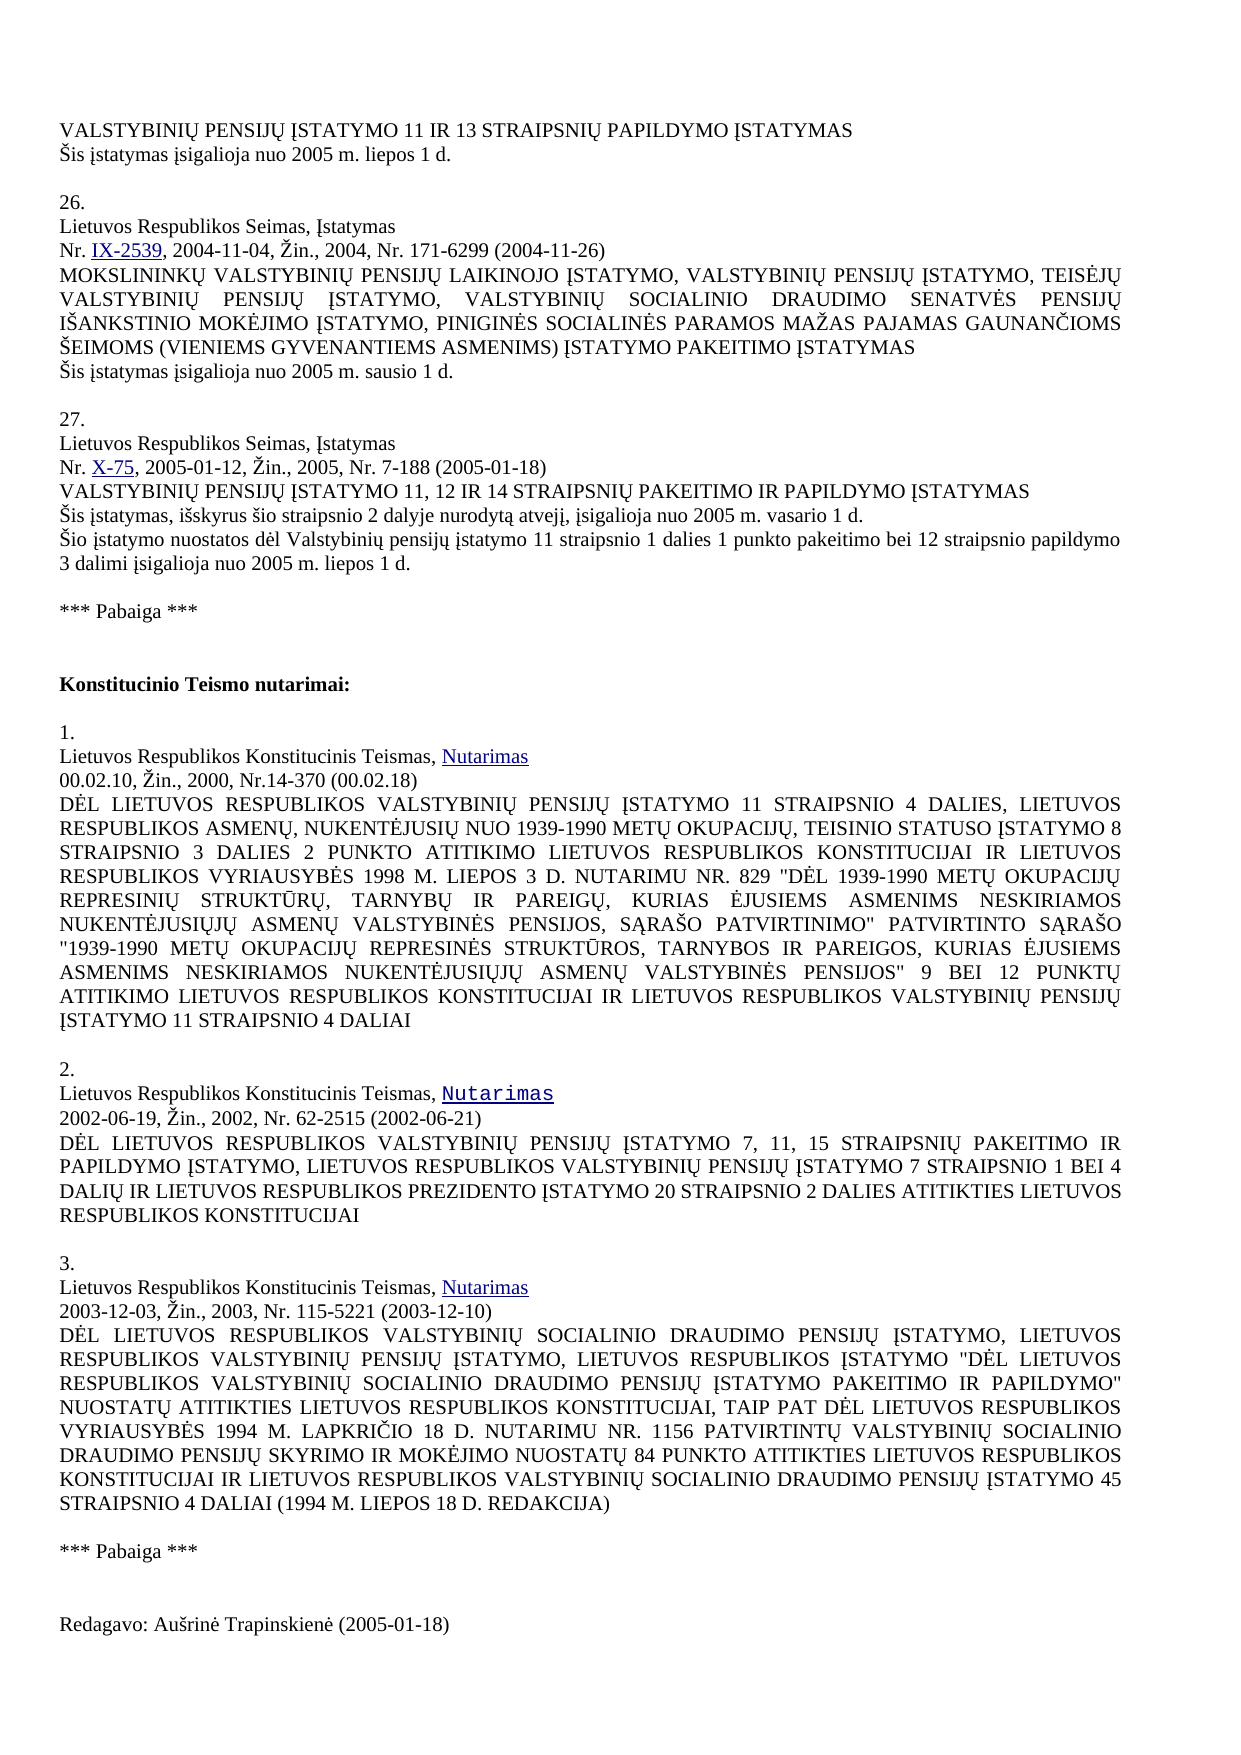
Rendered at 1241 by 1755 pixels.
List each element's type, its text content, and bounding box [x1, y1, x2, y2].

text Nr. IX-2539, 2004-11-04, Žin., 2004, Nr. 171-6299 (2004-11-26) [59, 238, 1122, 262]
text Lietuvos Respublikos Konstitucinis Teismas, Nutarimas [59, 1275, 1122, 1299]
text Lietuvos Respublikos Seimas, Įstatymas [59, 431, 1122, 455]
text Konstitucinio Teismo nutarimai: [59, 672, 1122, 696]
text Šis įstatymas, išskyrus šio straipsnio 2 dalyje nurodytą atvejį, įsigalioja nuo 2005 m. vasario 1 d. [59, 503, 1123, 527]
text Nr. X-75, 2005-01-12, Žin., 2005, Nr. 7-188 (2005-01-18) [59, 455, 1122, 479]
text Lietuvos Respublikos Konstitucinis Teismas, Nutarimas [59, 1081, 1122, 1106]
text 1. [59, 720, 1122, 744]
text VALSTYBINIŲ PENSIJŲ ĮSTATYMO 11 IR 13 STRAIPSNIŲ PAPILDYMO ĮSTATYMAS [59, 118, 1122, 142]
text Šio įstatymo nuostatos dėl Valstybinių pensijų įstatymo 11 straipsnio 1 dalies 1 punkto pakeitimo bei 12 straipsnio papildymo 3 dalimi įsigalioja nuo 2005 m. liepos 1 d. [59, 527, 1122, 575]
text 2003-12-03, Žin., 2003, Nr. 115-5221 (2003-12-10) [59, 1299, 1122, 1323]
text VALSTYBINIŲ PENSIJŲ ĮSTATYMO 11, 12 IR 14 STRAIPSNIŲ PAKEITIMO IR PAPILDYMO ĮSTATYMAS [59, 479, 1122, 503]
text DĖL LIETUVOS RESPUBLIKOS VALSTYBINIŲ PENSIJŲ ĮSTATYMO 7, 11, 15 STRAIPSNIŲ PAKEITIMO IR PAPILDYMO ĮSTATYMO, LIETUVOS RESPUBLIKOS VALSTYBINIŲ PENSIJŲ ĮSTATYMO 7 STRAIPSNIO 1 BEI 4 DALIŲ IR LIETUVOS RESPUBLIKOS PREZIDENTO ĮSTATYMO 20 STRAIPSNIO 2 DALIES ATITIKTIES LIETUVOS RESPUBLIKOS KONSTITUCIJAI [59, 1130, 1122, 1227]
text MOKSLININKŲ VALSTYBINIŲ PENSIJŲ LAIKINOJO ĮSTATYMO, VALSTYBINIŲ PENSIJŲ ĮSTATYMO, TEISĖJŲ VALSTYBINIŲ PENSIJŲ ĮSTATYMO, VALSTYBINIŲ SOCIALINIO DRAUDIMO SENATVĖS PENSIJŲ IŠANKSTINIO MOKĖJIMO ĮSTATYMO, PINIGINĖS SOCIALINĖS PARAMOS MAŽAS PAJAMAS GAUNANČIOMS ŠEIMOMS (VIENIEMS GYVENANTIEMS ASMENIMS) ĮSTATYMO PAKEITIMO ĮSTATYMAS [59, 262, 1122, 359]
text Lietuvos Respublikos Seimas, Įstatymas [59, 214, 1122, 238]
text 00.02.10, Žin., 2000, Nr.14-370 (00.02.18) [59, 768, 1122, 792]
text Šis įstatymas įsigalioja nuo 2005 m. sausio 1 d. [59, 359, 1122, 383]
text DĖL LIETUVOS RESPUBLIKOS VALSTYBINIŲ PENSIJŲ ĮSTATYMO 11 STRAIPSNIO 4 DALIES, LIETUVOS RESPUBLIKOS ASMENŲ, NUKENTĖJUSIŲ NUO 1939-1990 METŲ OKUPACIJŲ, TEISINIO STATUSO ĮSTATYMO 8 STRAIPSNIO 3 DALIES 2 PUNKTO ATITIKIMO LIETUVOS RESPUBLIKOS KONSTITUCIJAI IR LIETUVOS RESPUBLIKOS VYRIAUSYBĖS 1998 M. LIEPOS 3 D. NUTARIMU NR. 829 "DĖL 1939-1990 METŲ OKUPACIJŲ REPRESINIŲ STRUKTŪRŲ, TARNYBŲ IR PAREIGŲ, KURIAS ĖJUSIEMS ASMENIMS NESKIRIAMOS NUKENTĖJUSIŲJŲ ASMENŲ VALSTYBINĖS PENSIJOS, SĄRAŠO PATVIRTINIMO" PATVIRTINTO SĄRAŠO "1939-1990 METŲ OKUPACIJŲ REPRESINĖS STRUKTŪROS, TARNYBOS IR PAREIGOS, KURIAS ĖJUSIEMS ASMENIMS NESKIRIAMOS NUKENTĖJUSIŲJŲ ASMENŲ VALSTYBINĖS PENSIJOS" 9 BEI 12 PUNKTŲ ATITIKIMO LIETUVOS RESPUBLIKOS KONSTITUCIJAI IR LIETUVOS RESPUBLIKOS VALSTYBINIŲ PENSIJŲ ĮSTATYMO 11 STRAIPSNIO 4 DALIAI [59, 792, 1122, 1032]
text *** Pabaiga *** [59, 1539, 1122, 1563]
text *** Pabaiga *** [59, 599, 1122, 623]
text Lietuvos Respublikos Konstitucinis Teismas, Nutarimas [59, 744, 1122, 768]
text 2. [59, 1057, 1122, 1081]
text 26. [59, 190, 1122, 214]
text DĖL LIETUVOS RESPUBLIKOS VALSTYBINIŲ SOCIALINIO DRAUDIMO PENSIJŲ ĮSTATYMO, LIETUVOS RESPUBLIKOS VALSTYBINIŲ PENSIJŲ ĮSTATYMO, LIETUVOS RESPUBLIKOS ĮSTATYMO "DĖL LIETUVOS RESPUBLIKOS VALSTYBINIŲ SOCIALINIO DRAUDIMO PENSIJŲ ĮSTATYMO PAKEITIMO IR PAPILDYMO" NUOSTATŲ ATITIKTIES LIETUVOS RESPUBLIKOS KONSTITUCIJAI, TAIP PAT DĖL LIETUVOS RESPUBLIKOS VYRIAUSYBĖS 1994 M. LAPKRIČIO 18 D. NUTARIMU NR. 1156 PATVIRTINTŲ VALSTYBINIŲ SOCIALINIO DRAUDIMO PENSIJŲ SKYRIMO IR MOKĖJIMO NUOSTATŲ 84 PUNKTO ATITIKTIES LIETUVOS RESPUBLIKOS KONSTITUCIJAI IR LIETUVOS RESPUBLIKOS VALSTYBINIŲ SOCIALINIO DRAUDIMO PENSIJŲ ĮSTATYMO 45 STRAIPSNIO 4 DALIAI (1994 M. LIEPOS 18 D. REDAKCIJA) [59, 1323, 1122, 1515]
text 3. [59, 1251, 1122, 1275]
text Šis įstatymas įsigalioja nuo 2005 m. liepos 1 d. [59, 142, 1122, 166]
text 27. [59, 407, 1122, 431]
text 2002-06-19, Žin., 2002, Nr. 62-2515 (2002-06-21) [59, 1106, 1122, 1130]
text Redagavo: Aušrinė Trapinskienė (2005-01-18) [59, 1612, 1122, 1636]
